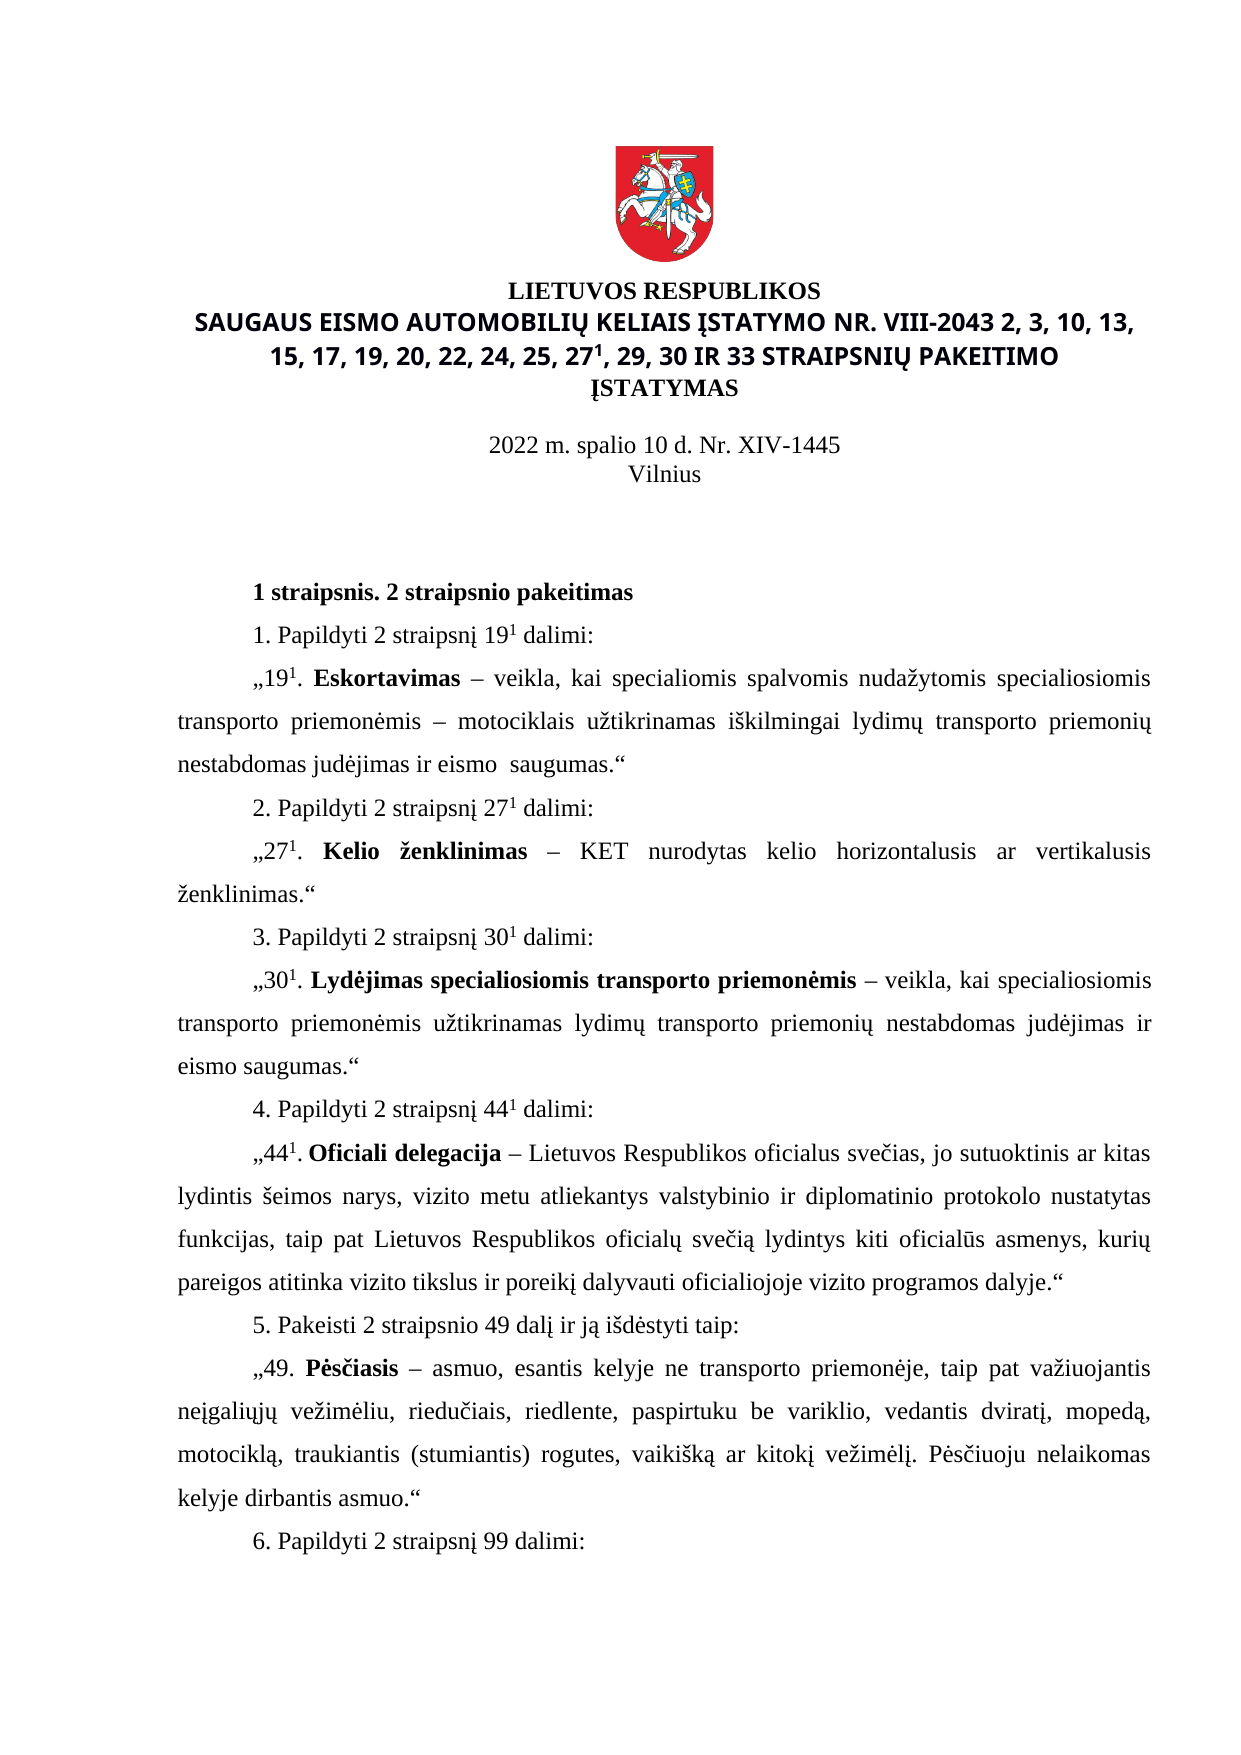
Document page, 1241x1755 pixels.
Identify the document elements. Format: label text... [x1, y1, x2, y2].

text 5. Pakeisti 2 straipsnio 49 dalį ir ją išdėstyti taip: [177, 1310, 1152, 1339]
text 1. Papildyti 2 straipsnį 191 dalimi: [177, 620, 1152, 649]
text Vilnius [177, 459, 1152, 488]
text 3. Papildyti 2 straipsnį 301 dalimi: [177, 922, 1152, 951]
text SAUGAUS EISMO AUTOMOBILIŲ KELIAIS ĮSTATYMO NR. VIII-2043 2, 3, 10, 13, 15, 17, 19, 20, 22, 24, 25, 271, 29, 30 IR 33 STRAIPSNIŲ PAKEITIMO [177, 305, 1152, 373]
text „441. Oficiali delegacija – Lietuvos Respublikos oficialus svečias, jo sutuoktinis ar kitas lydintis šeimos narys, vizito metu atliekantys valstybinio ir diplomatinio protokolo nustatytas funkcijas, taip pat Lietuvos Respublikos oficialų svečią lydintys kiti oficialūs asmenys, kurių pareigos atitinka vizito tikslus ir poreikį dalyvauti oficialiojoje vizito programos dalyje.“ [177, 1138, 1152, 1296]
text „301. Lydėjimas specialiosiomis transporto priemonėmis – veikla, kai specialiosiomis transporto priemonėmis užtikrinamas lydimų transporto priemonių nestabdomas judėjimas ir eismo saugumas.“ [177, 965, 1152, 1080]
text LIETUVOS RESPUBLIKOS [177, 276, 1152, 305]
text „271. Kelio ženklinimas – KET nurodytas kelio horizontalusis ar vertikalusis ženklinimas.“ [177, 836, 1152, 908]
text 2. Papildyti 2 straipsnį 271 dalimi: [177, 793, 1152, 821]
text „49. Pėsčiasis – asmuo, esantis kelyje ne transporto priemonėje, taip pat važiuojantis neįgaliųjų vežimėliu, riedučiais, riedlente, paspirtuku be variklio, vedantis dviratį, mopedą, motociklą, traukiantis (stumiantis) rogutes, vaikišką ar kitokį vežimėlį. Pėsčiuoju nelaikomas kelyje dirbantis asmuo.“ [177, 1353, 1152, 1511]
text 2022 m. spalio 10 d. Nr. XIV-1445 [177, 430, 1152, 459]
text ĮSTATYMAS [177, 373, 1152, 402]
text 1 straipsnis. 2 straipsnio pakeitimas [177, 577, 1152, 606]
text 6. Papildyti 2 straipsnį 99 dalimi: [177, 1526, 1152, 1554]
text „191. Eskortavimas – veikla, kai specialiomis spalvomis nudažytomis specialiosiomis transporto priemonėmis – motociklais užtikrinamas iškilmingai lydimų transporto priemonių nestabdomas judėjimas ir eismo saugumas.“ [177, 663, 1152, 778]
text 4. Papildyti 2 straipsnį 441 dalimi: [177, 1094, 1152, 1123]
